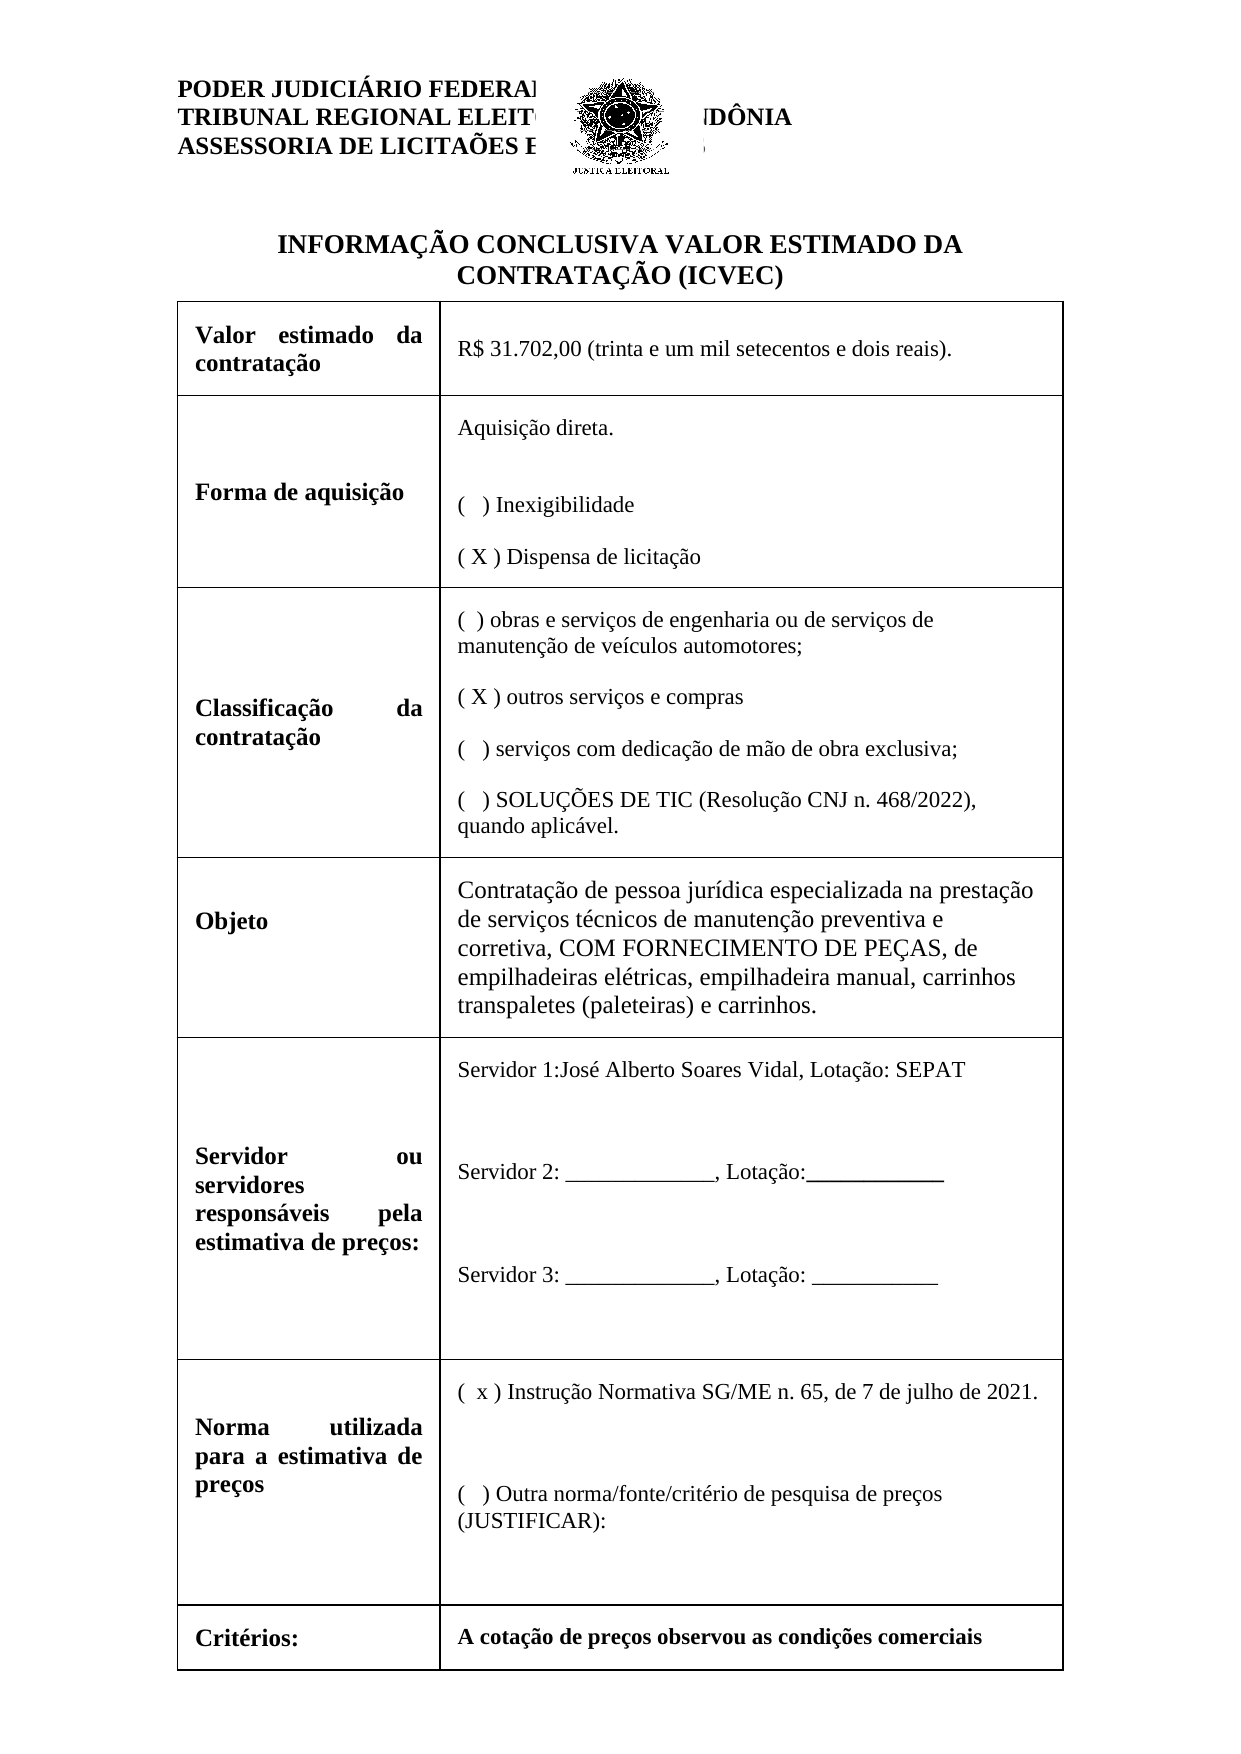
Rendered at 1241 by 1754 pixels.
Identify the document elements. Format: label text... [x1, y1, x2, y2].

table_cell Critérios: [178, 1606, 439, 1669]
table_cell ( ) obras e serviços de engenharia ou de serviços de manutenção de veículos automotores; ( X ) outros serviços e compras ( ) serviços com dedicação de mão de obra exclusiva; ( ) SOLUÇÕES DE TIC (Resolução CNJ n. 468/2022), quando aplicável. [441, 588, 1062, 856]
table_cell Classificação da contratação [178, 588, 439, 856]
table_cell Norma utilizada para a estimativa de preços [178, 1360, 439, 1604]
table_header R$ 31.702,00 (trinta e um mil setecentos e dois reais). [441, 302, 1062, 395]
table_cell Servidor ou servidores responsáveis pela estimativa de preços: [178, 1038, 439, 1359]
table_cell A cotação de preços observou as condições comerciais [441, 1606, 1062, 1669]
table_cell Contratação de pessoa jurídica especializada na prestação de serviços técnicos de manutenção preventiva e corretiva, COM FORNECIMENTO DE PEÇAS, de empilhadeiras elétricas, empilhadeira manual, carrinhos transpaletes (paleteiras) e carrinhos. [441, 858, 1062, 1037]
table_cell Aquisição direta. ( ) Inexigibilidade ( X ) Dispensa de licitação [441, 396, 1062, 587]
table_cell Objeto [178, 858, 439, 1037]
table_cell Forma de aquisição [178, 396, 439, 587]
table_cell Servidor 1:José Alberto Soares Vidal, Lotação: SEPAT Servidor 2: _____________, Lotação:____________ Servidor 3: _____________, Lotação: ___________ [441, 1038, 1062, 1359]
table_cell ( x ) Instrução Normativa SG/ME n. 65, de 7 de julho de 2021. ( ) Outra norma/fonte/critério de pesquisa de preços (JUSTIFICAR): [441, 1360, 1062, 1604]
text INFORMAÇÃO CONCLUSIVA VALOR ESTIMADO DA CONTRATAÇÃO (ICVEC) [177, 228, 1063, 290]
table_header Valor estimado da contratação [178, 302, 439, 395]
